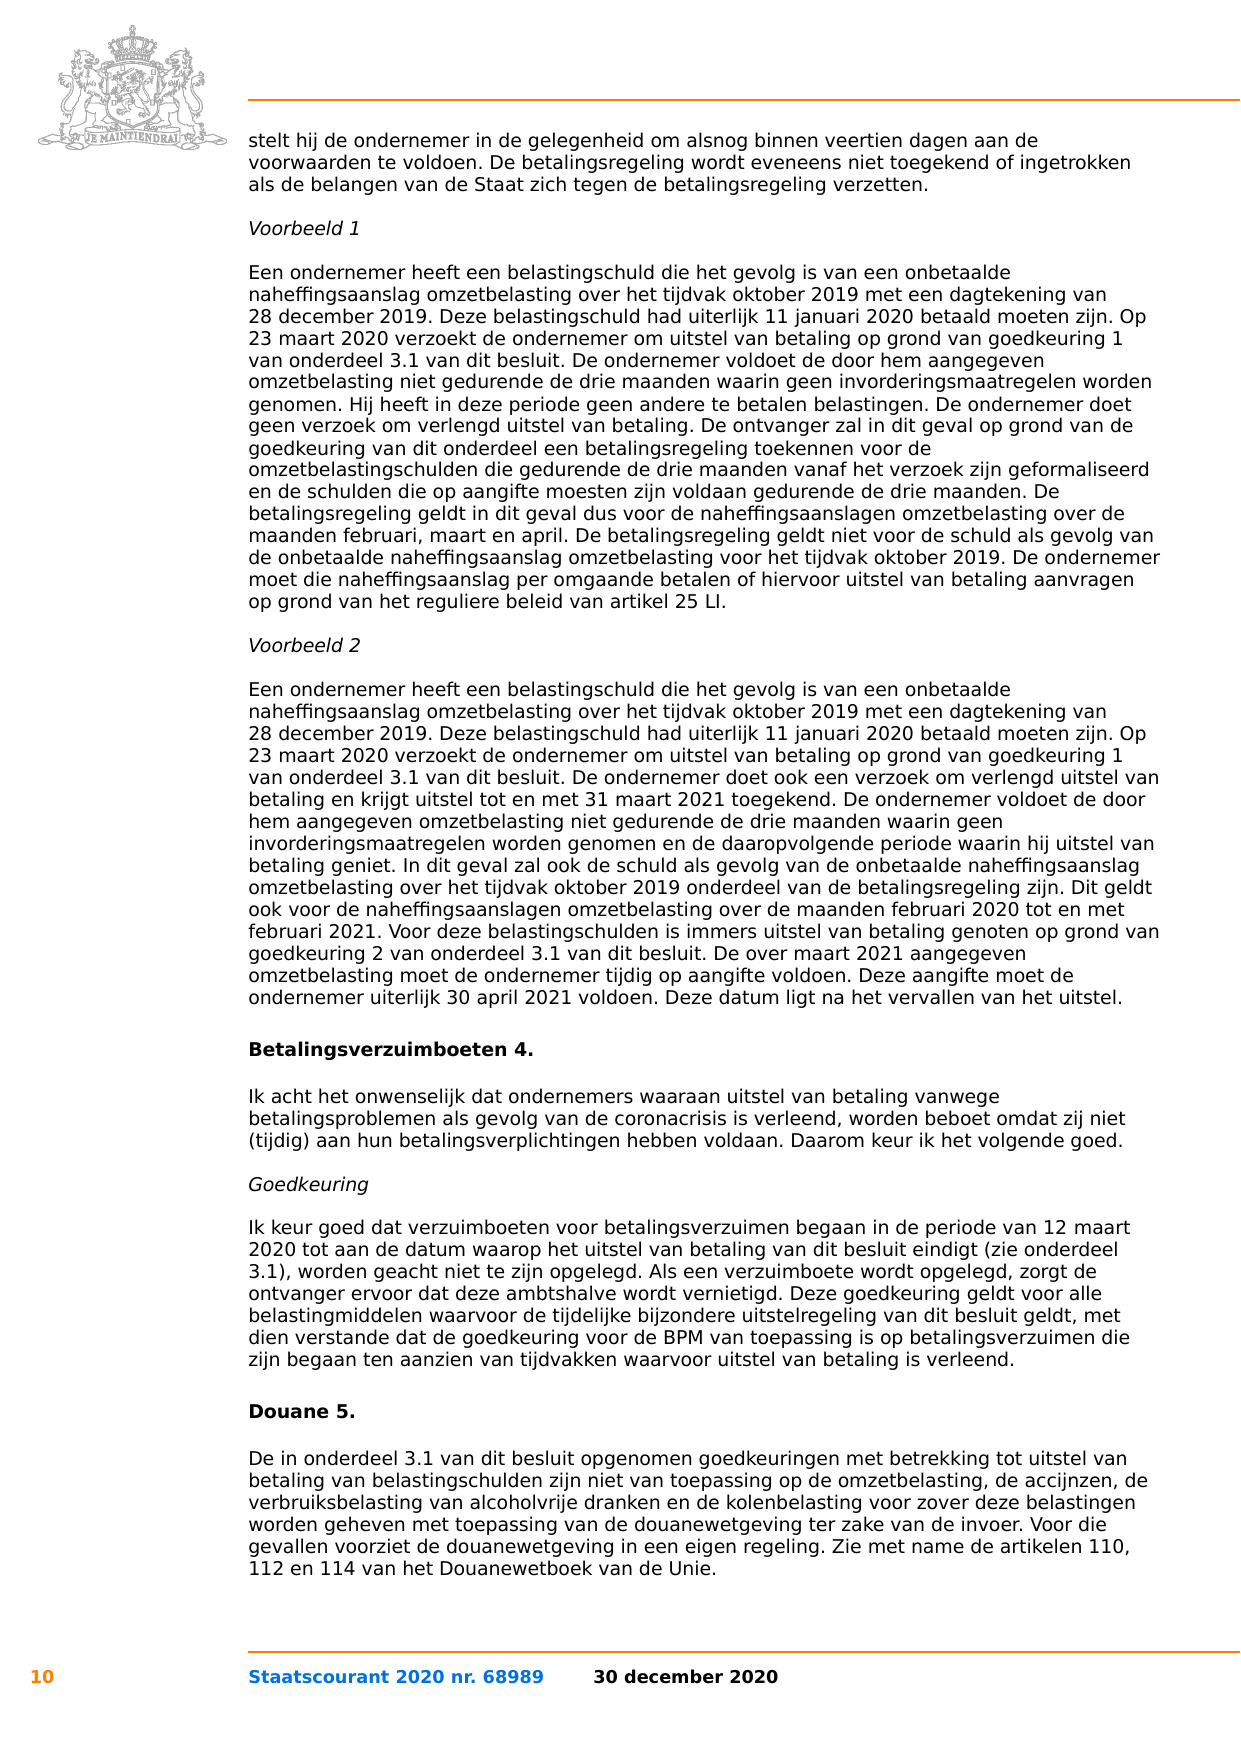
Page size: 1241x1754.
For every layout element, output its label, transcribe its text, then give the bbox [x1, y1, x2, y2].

text De in onderdeel 3.1 van dit besluit opgenomen goedkeuringen met betrekking tot uitstel van betaling van belastingschulden zijn niet van toepassing op de omzetbelasting, de accijnzen, de verbruiksbelasting van alcoholvrije dranken en de kolenbelasting voor zover deze belastingen worden geheven met toepassing van de douanewetgeving ter zake van de invoer. Voor die gevallen voorziet de douanewetgeving in een eigen regeling. Zie met name de artikelen 110, 112 en 114 van het Douanewetboek van de Unie. [248, 1448, 1163, 1580]
picture [38, 25, 227, 150]
subtitle Goedkeuring [248, 1173, 1163, 1195]
text Ik keur goed dat verzuimboeten voor betalingsverzuimen begaan in de periode van 12 maart 2020 tot aan de datum waarop het uitstel van betaling van dit besluit eindigt (zie onderdeel 3.1), worden geacht niet te zijn opgelegd. Als een verzuimboete wordt opgelegd, zorgt de ontvanger ervoor dat deze ambtshalve wordt vernietigd. Deze goedkeuring geldt voor alle belastingmiddelen waarvoor de tijdelijke bijzondere uitstelregeling van dit besluit geldt, met dien verstande dat de goedkeuring voor de BPM van toepassing is op betalingsverzuimen die zijn begaan ten aanzien van tijdvakken waarvoor uitstel van betaling is verleend. [248, 1217, 1163, 1371]
text Een ondernemer heeft een belastingschuld die het gevolg is van een onbetaalde naheffingsaanslag omzetbelasting over het tijdvak oktober 2019 met een dagtekening van 28 december 2019. Deze belastingschuld had uiterlijk 11 januari 2020 betaald moeten zijn. Op 23 maart 2020 verzoekt de ondernemer om uitstel van betaling op grond van goedkeuring 1 van onderdeel 3.1 van dit besluit. De ondernemer voldoet de door hem aangegeven omzetbelasting niet gedurende de drie maanden waarin geen invorderingsmaatregelen worden genomen. Hij heeft in deze periode geen andere te betalen belastingen. De ondernemer doet geen verzoek om verlengd uitstel van betaling. De ontvanger zal in dit geval op grond van de goedkeuring van dit onderdeel een betalingsregeling toekennen voor de omzetbelastingschulden die gedurende de drie maanden vanaf het verzoek zijn geformaliseerd en de schulden die op aangifte moesten zijn voldaan gedurende de drie maanden. De betalingsregeling geldt in dit geval dus voor de naheffingsaanslagen omzetbelasting over de maanden februari, maart en april. De betalingsregeling geldt niet voor de schuld als gevolg van de onbetaalde naheffingsaanslag omzetbelasting voor het tijdvak oktober 2019. De ondernemer moet die naheffingsaanslag per omgaande betalen of hiervoor uitstel van betaling aanvragen op grond van het reguliere beleid van artikel 25 LI. [248, 262, 1163, 613]
subtitle Douane 5. [248, 1401, 1163, 1423]
text stelt hij de ondernemer in de gelegenheid om alsnog binnen veertien dagen aan de voorwaarden te voldoen. De betalingsregeling wordt eveneens niet toegekend of ingetrokken als de belangen van de Staat zich tegen de betalingsregeling verzetten. [248, 130, 1163, 196]
subtitle Betalingsverzuimboeten 4. [248, 1039, 1163, 1061]
text Ik acht het onwenselijk dat ondernemers waaraan uitstel van betaling vanwege betalingsproblemen als gevolg van de coronacrisis is verleend, worden beboet omdat zij niet (tijdig) aan hun betalingsverplichtingen hebben voldaan. Daarom keur ik het volgende goed. [248, 1086, 1163, 1152]
subtitle Voorbeeld 1 [248, 218, 1163, 240]
subtitle Voorbeeld 2 [248, 635, 1163, 657]
text Een ondernemer heeft een belastingschuld die het gevolg is van een onbetaalde naheffingsaanslag omzetbelasting over het tijdvak oktober 2019 met een dagtekening van 28 december 2019. Deze belastingschuld had uiterlijk 11 januari 2020 betaald moeten zijn. Op 23 maart 2020 verzoekt de ondernemer om uitstel van betaling op grond van goedkeuring 1 van onderdeel 3.1 van dit besluit. De ondernemer doet ook een verzoek om verlengd uitstel van betaling en krijgt uitstel tot en met 31 maart 2021 toegekend. De ondernemer voldoet de door hem aangegeven omzetbelasting niet gedurende de drie maanden waarin geen invorderingsmaatregelen worden genomen en de daaropvolgende periode waarin hij uitstel van betaling geniet. In dit geval zal ook de schuld als gevolg van de onbetaalde naheffingsaanslag omzetbelasting over het tijdvak oktober 2019 onderdeel van de betalingsregeling zijn. Dit geldt ook voor de naheffingsaanslagen omzetbelasting over de maanden februari 2020 tot en met februari 2021. Voor deze belastingschulden is immers uitstel van betaling genoten op grond van goedkeuring 2 van onderdeel 3.1 van dit besluit. De over maart 2021 aangegeven omzetbelasting moet de ondernemer tijdig op aangifte voldoen. Deze aangifte moet de ondernemer uiterlijk 30 april 2021 voldoen. Deze datum ligt na het vervallen van het uitstel. [248, 679, 1163, 1009]
